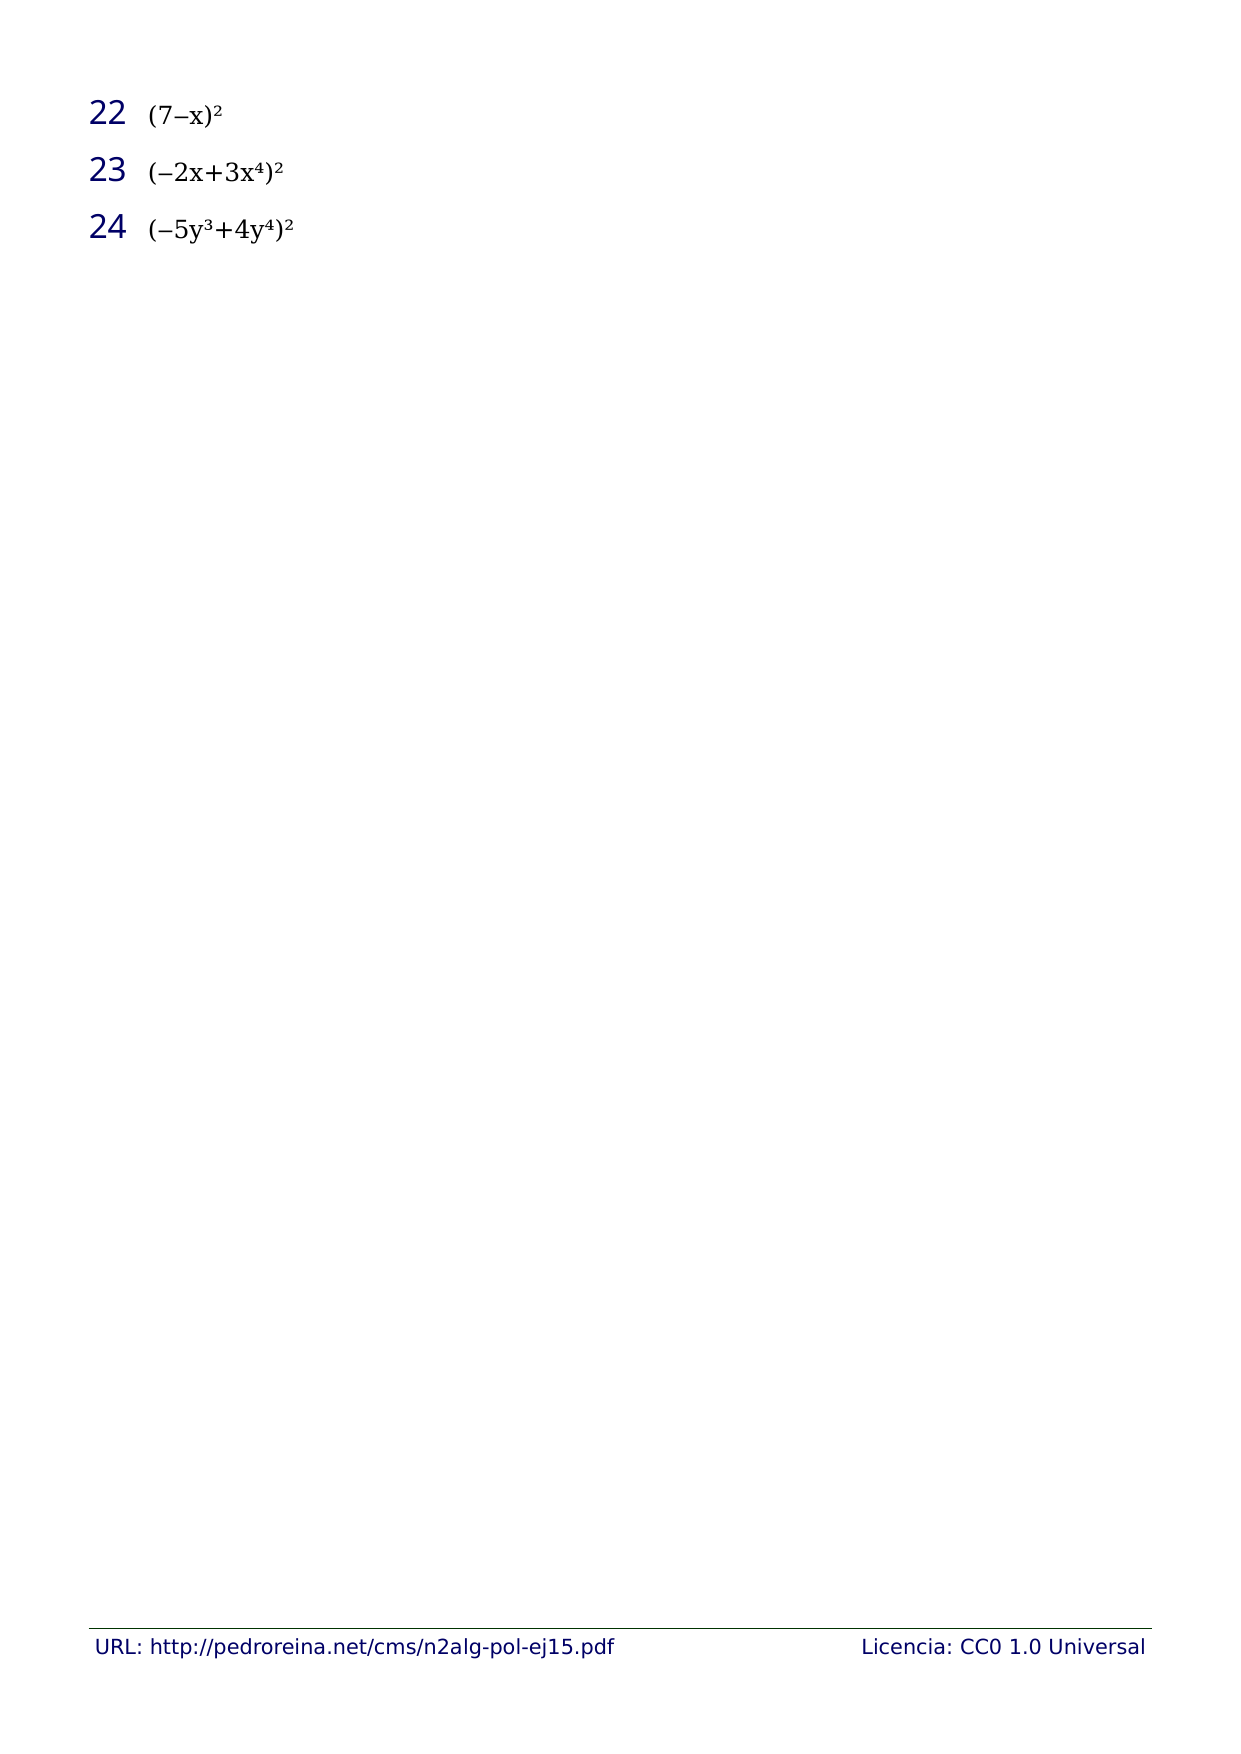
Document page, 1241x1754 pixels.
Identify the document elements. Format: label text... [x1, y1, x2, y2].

list (‒2x+3x⁴)² [88, 146, 1152, 191]
list (7‒x)² [88, 88, 1152, 134]
list (‒5y³+4y⁴)² [88, 203, 1152, 248]
